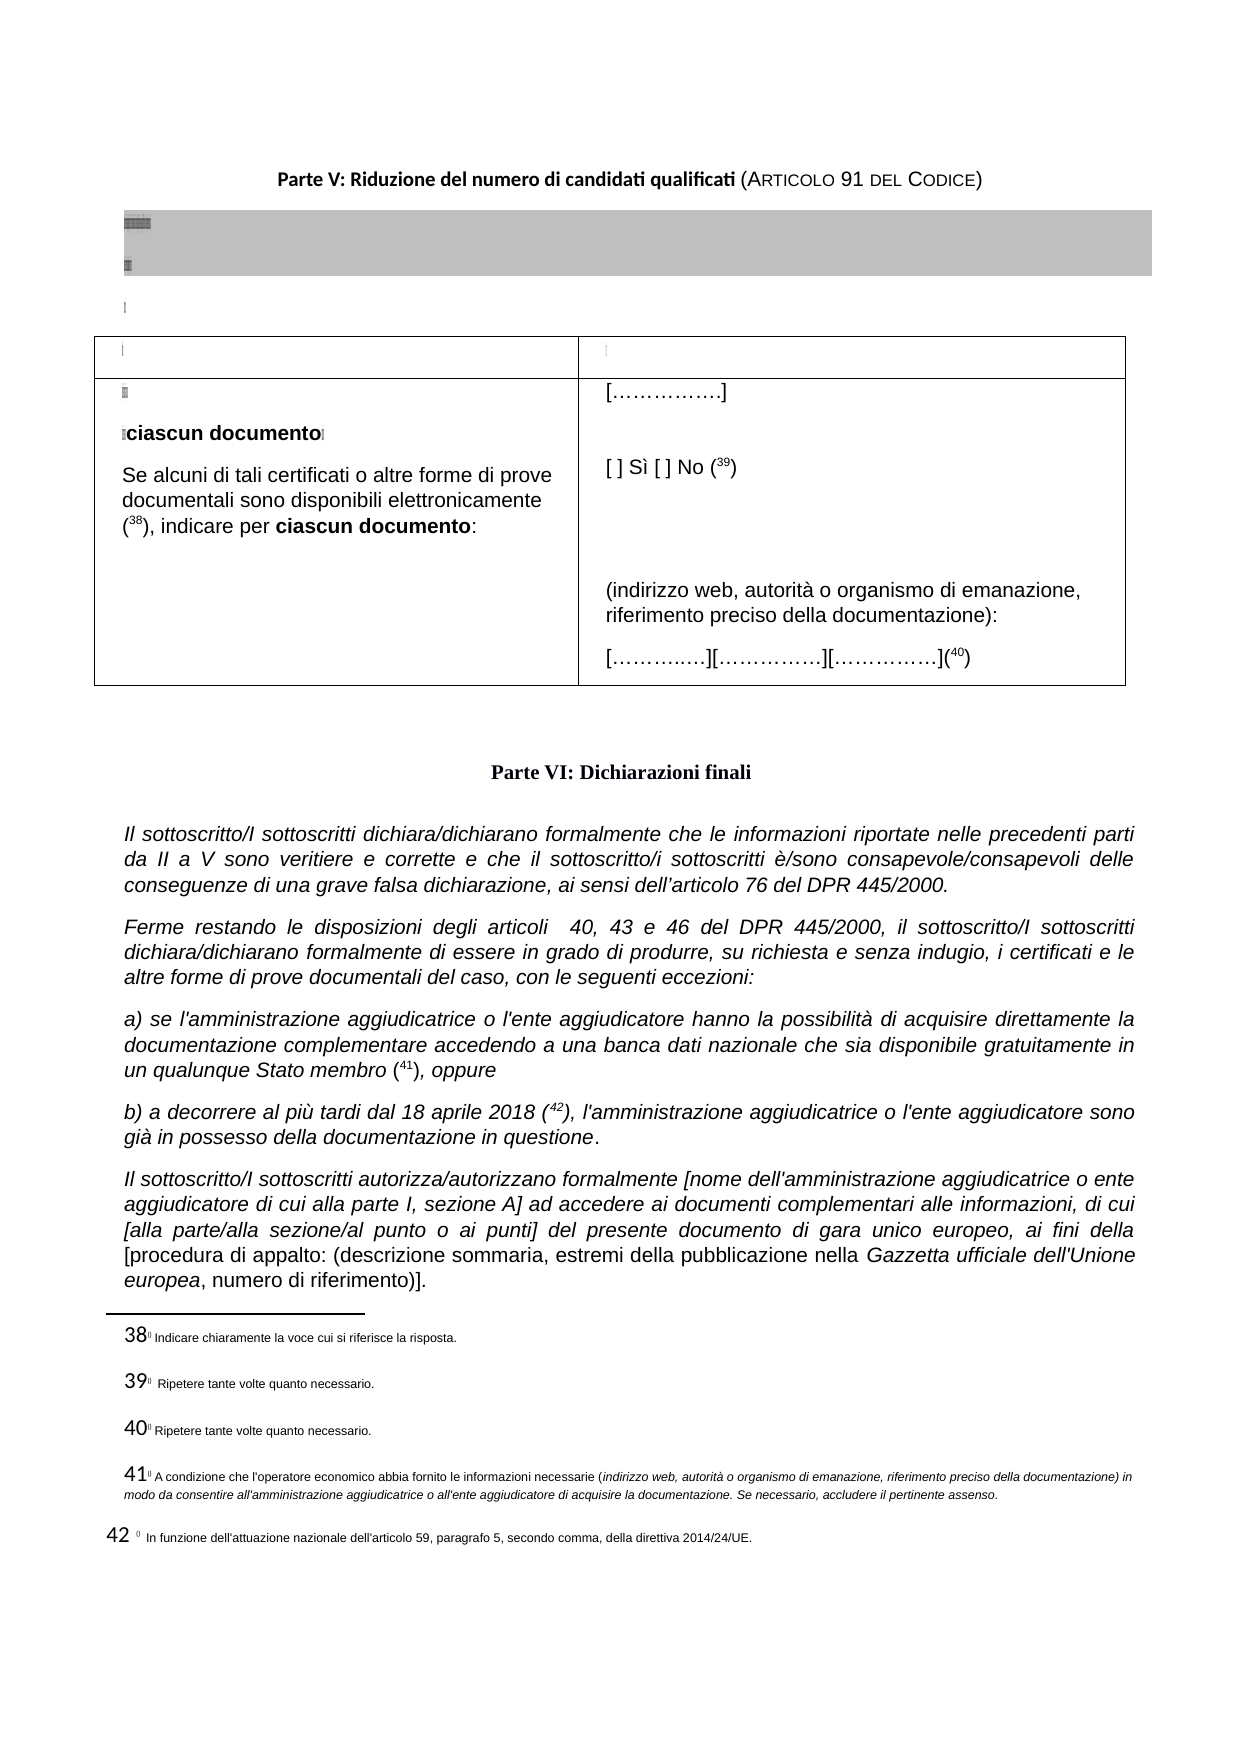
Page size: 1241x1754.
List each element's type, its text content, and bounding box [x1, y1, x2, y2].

text a) se l'amministrazione aggiudicatrice o l'ente aggiudicatore hanno la possibilità di acquisire direttamente la documentazione complementare accedendo a una banca dati nazionale che sia disponibile gratuitamente in un qualunque Stato membro (), oppure [124, 1007, 1136, 1082]
text () A condizione che l'operatore economico abbia fornito le informazioni necessarie (indirizzo web, autorità o organismo di emanazione, riferimento preciso della documentazione) in modo da consentire all'amministrazione aggiudicatrice o all'ente aggiudicatore di acquisire la documentazione. Se necessario, accludere il pertinente assenso. [124, 1459, 1136, 1502]
title Parte VI: Dichiarazioni finali [106, 760, 1136, 784]
table_cell Di soddisfare i criteri e le regole obiettivi e non discriminatori da applicare per limitare il numero di candidati, come di seguito indicato : Se sono richiesti determinati certificati o altre forme di prove documentali, indicare per ciascun documento se l'operatore economico dispone dei documenti richiesti: Se alcuni di tali certificati o altre forme di prove documentali sono disponibili elettronicamente (), indicare per ciascun documento: [95, 379, 578, 685]
text Solo per le procedure ristrette, le procedure competitive con negoziazione, le procedure di dialogo competitivo e i partenariati per l'innovazione: [124, 252, 1152, 276]
table_header Riduzione del numero [95, 337, 578, 378]
text () In funzione dell'attuazione nazionale dell'articolo 59, paragrafo 5, secondo comma, della direttiva 2014/24/UE. [106, 1520, 1196, 1548]
text Ferme restando le disposizioni degli articoli 40, 43 e 46 del DPR 445/2000, il sottoscritto/I sottoscritti dichiara/dichiarano formalmente di essere in grado di produrre, su richiesta e senza indugio, i certificati e le altre forme di prove documentali del caso, con le seguenti eccezioni: [124, 914, 1136, 989]
text Il sottoscritto/I sottoscritti dichiara/dichiarano formalmente che le informazioni riportate nelle precedenti parti da II a V sono veritiere e corrette e che il sottoscritto/i sottoscritti è/sono consapevole/consapevoli delle conseguenze di una grave falsa dichiarazione, ai sensi dell’articolo 76 del DPR 445/2000. [124, 822, 1136, 896]
table_cell […………….] [ ] Sì [ ] No () (indirizzo web, autorità o organismo di emanazione, riferimento preciso della documentazione): [………..…][……………][……………]() [579, 379, 1125, 685]
table_header Risposta: [579, 337, 1125, 378]
text L'operatore economico deve fornire informazioni solo se l'amministrazione aggiudicatrice o l'ente aggiudicatore ha specificato i criteri e le regole obiettivi e non discriminatori da applicare per limitare il numero di candidati che saranno invitati a presentare un'offerta o a partecipare al dialogo. Tali informazioni, che possono essere accompagnate da condizioni relative ai (tipi di) certificati o alle forme di prove documentali da produrre eventualmente, sono riportate nell'avviso o bando pertinente o nei documenti di gara ivi citati. [124, 210, 1152, 234]
text b) a decorrere al più tardi dal 18 aprile 2018 (), l'amministrazione aggiudicatrice o l'ente aggiudicatore sono già in possesso della documentazione in questione. [124, 1100, 1136, 1149]
text Parte V: Riduzione del numero di candidati qualificati (Articolo 91 del Codice) [124, 167, 1136, 192]
text Il sottoscritto/I sottoscritti autorizza/autorizzano formalmente [nome dell'amministrazione aggiudicatrice o ente aggiudicatore di cui alla parte I, sezione A] ad accedere ai documenti complementari alle informazioni, di cui [alla parte/alla sezione/al punto o ai punti] del presente documento di gara unico europeo, ai fini della [procedura di appalto: (descrizione sommaria, estremi della pubblicazione nella Gazzetta ufficiale dell'Unione europea, numero di riferimento)]. [124, 1167, 1136, 1292]
text L'operatore economico dichiara: [124, 294, 1136, 318]
